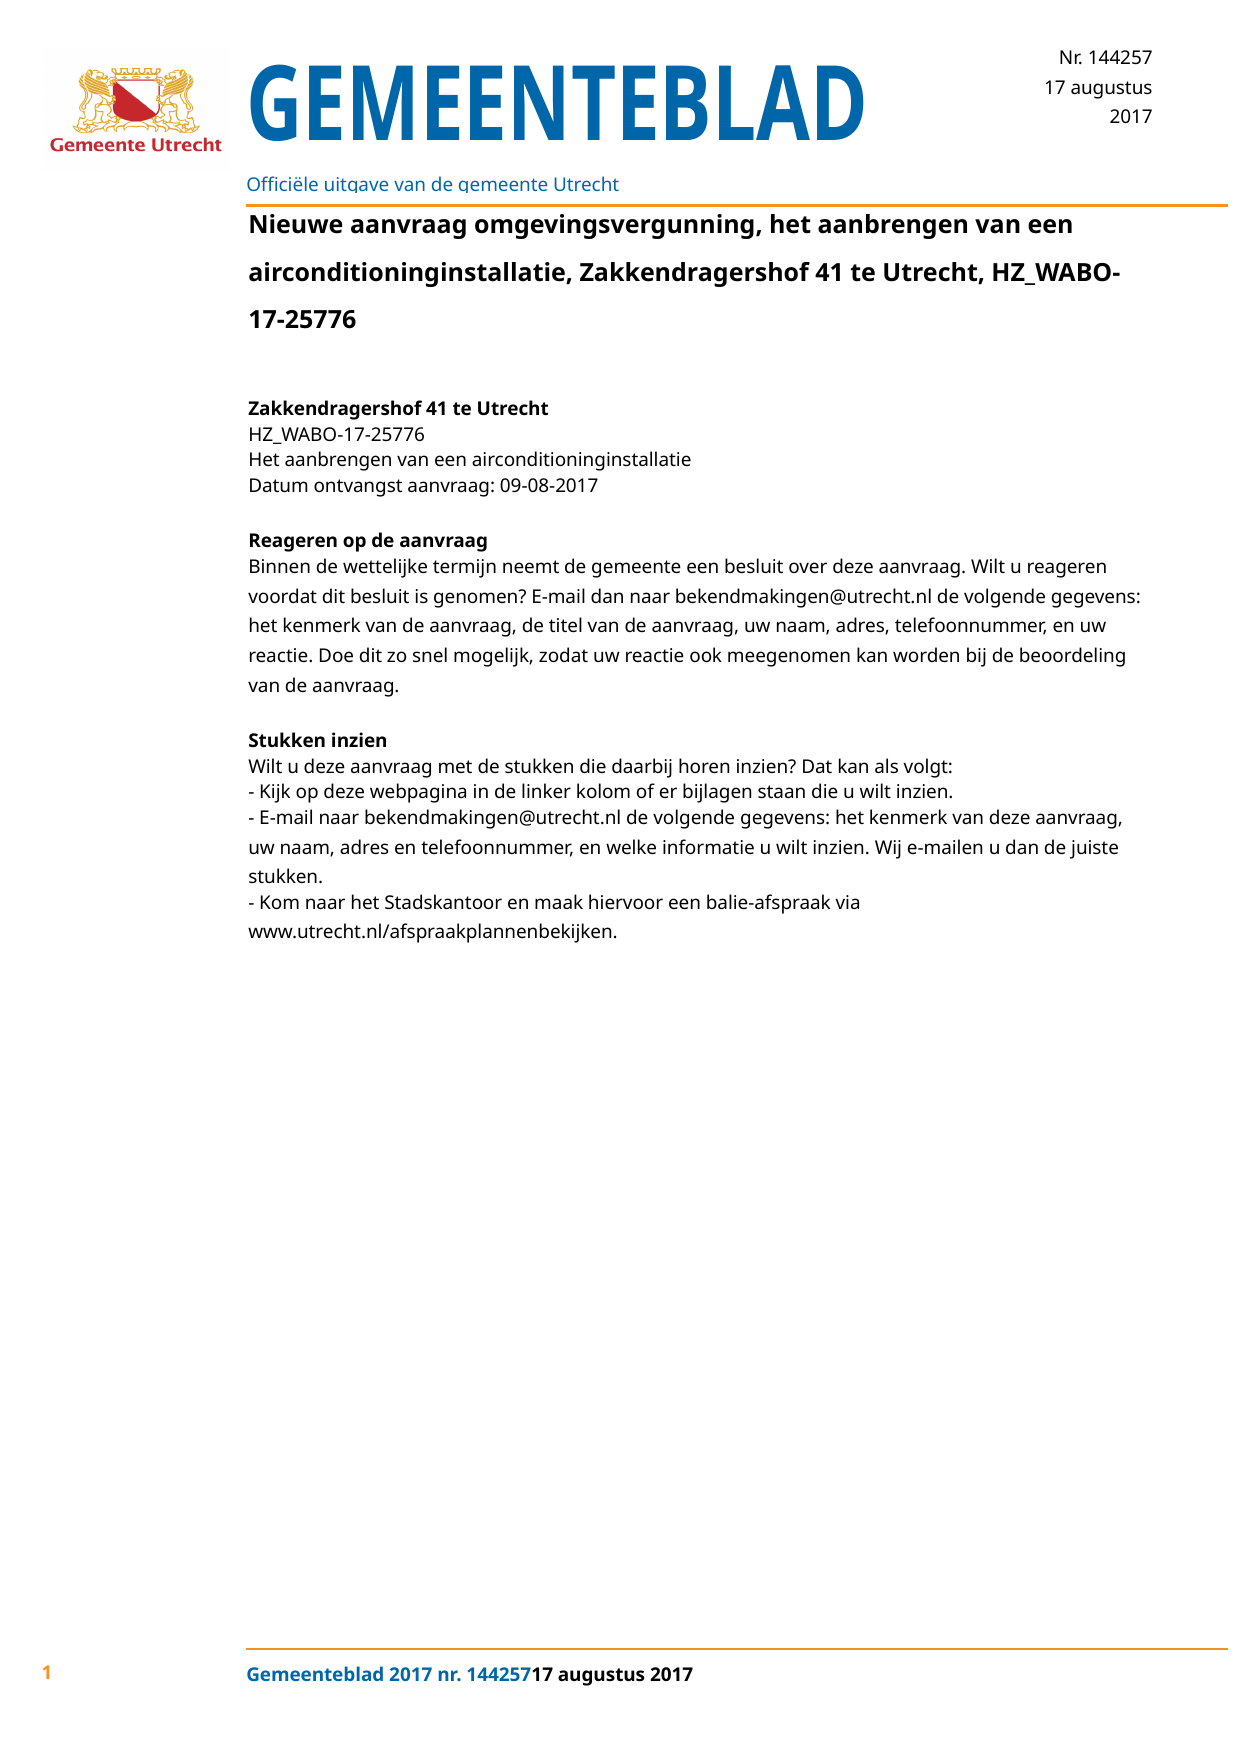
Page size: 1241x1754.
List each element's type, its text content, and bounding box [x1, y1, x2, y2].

table_cell - E-mail naar bekendmakingen@utrecht.nl de volgende gegevens: het kenmerk van deze aanvraag, uw naam, adres en telefoonnummer, en welke informatie u wilt inzien. Wij e-mailen u dan de juiste stukken. [248, 804, 1152, 889]
text Nieuwe aanvraag omgevingsvergunning, het aanbrengen van een airconditioninginstallatie, Zakkendragershof 41 te Utrecht, HZ_WABO-17-25776 [248, 207, 1152, 336]
table_cell - Kijk op deze webpagina in de linker kolom of er bijlagen staan die u wilt inzien. [248, 779, 1152, 804]
table_cell HZ_WABO-17-25776 [248, 421, 1152, 447]
table_cell - Kom naar het Stadskantoor en maak hiervoor een balie-afspraak via www.utrecht.nl/afspraakplannenbekijken. [248, 889, 1152, 944]
table_cell Wilt u deze aanvraag met de stukken die daarbij horen inzien? Dat kan als volgt: [248, 753, 1152, 778]
table_cell Het aanbrengen van een airconditioninginstallatie [248, 447, 1152, 472]
picture [41, 47, 231, 172]
table_cell Binnen de wettelijke termijn neemt de gemeente een besluit over deze aanvraag. Wilt u reageren voordat dit besluit is genomen? E-mail dan naar bekendmakingen@utrecht.nl de volgende gegevens: het kenmerk van de aanvraag, de titel van de aanvraag, uw naam, adres, telefoonnummer, en uw reactie. Doe dit zo snel mogelijk, zodat uw reactie ook meegenomen kan worden bij de beoordeling van de aanvraag. [248, 554, 1152, 727]
table_cell Stukken inzien [248, 727, 1152, 753]
table_header Zakkendragershof 41 te Utrecht [248, 395, 1152, 421]
table_cell Datum ontvangst aanvraag: 09-08-2017 [248, 473, 1152, 528]
table_cell Reageren op de aanvraag [248, 528, 1152, 553]
